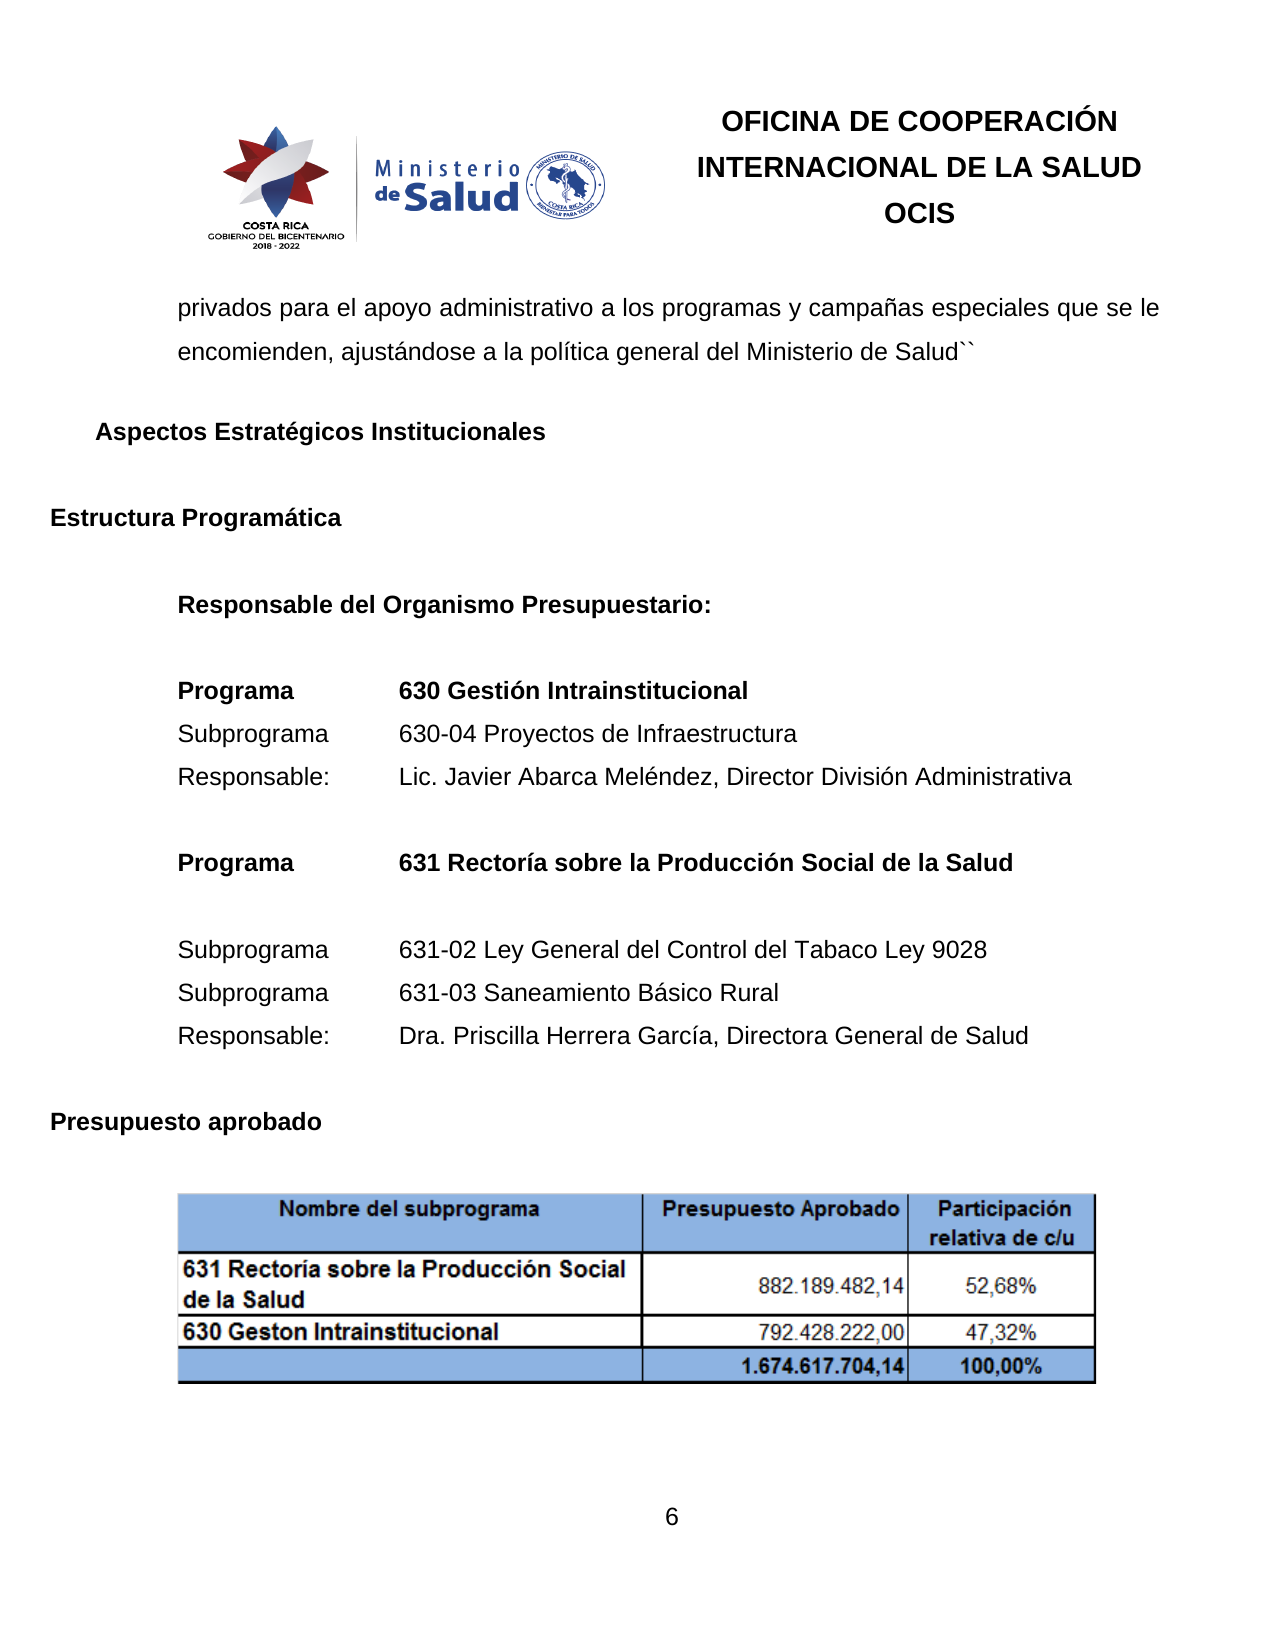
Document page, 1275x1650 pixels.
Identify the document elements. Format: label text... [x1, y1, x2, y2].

subtitle Presupuesto aprobado [50, 1107, 1167, 1136]
text Programa 631 Rectoría sobre la Producción Social de la Salud [177, 848, 1167, 877]
text privados para el apoyo administrativo a los programas y campañas especiales que se le encomienden, ajustándose a la política general del Ministerio de Salud`` [177, 293, 1161, 365]
subtitle Estructura Programática [50, 503, 1167, 532]
text Subprograma 630-04 Proyectos de Infraestructura [177, 719, 1167, 748]
text Responsable del Organismo Presupuestario: [177, 590, 1167, 618]
text Responsable: Lic. Javier Abarca Meléndez, Director División Administrativa [177, 762, 1167, 791]
text Subprograma 631-03 Saneamiento Básico Rural [177, 978, 1167, 1007]
text Programa 630 Gestión Intrainstitucional [177, 676, 1167, 705]
text Responsable: Dra. Priscilla Herrera García, Directora General de Salud [177, 1021, 1167, 1050]
text Subprograma 631-02 Ley General del Control del Tabaco Ley 9028 [177, 935, 1167, 963]
subtitle Aspectos Estratégicos Institucionales [95, 417, 1167, 446]
